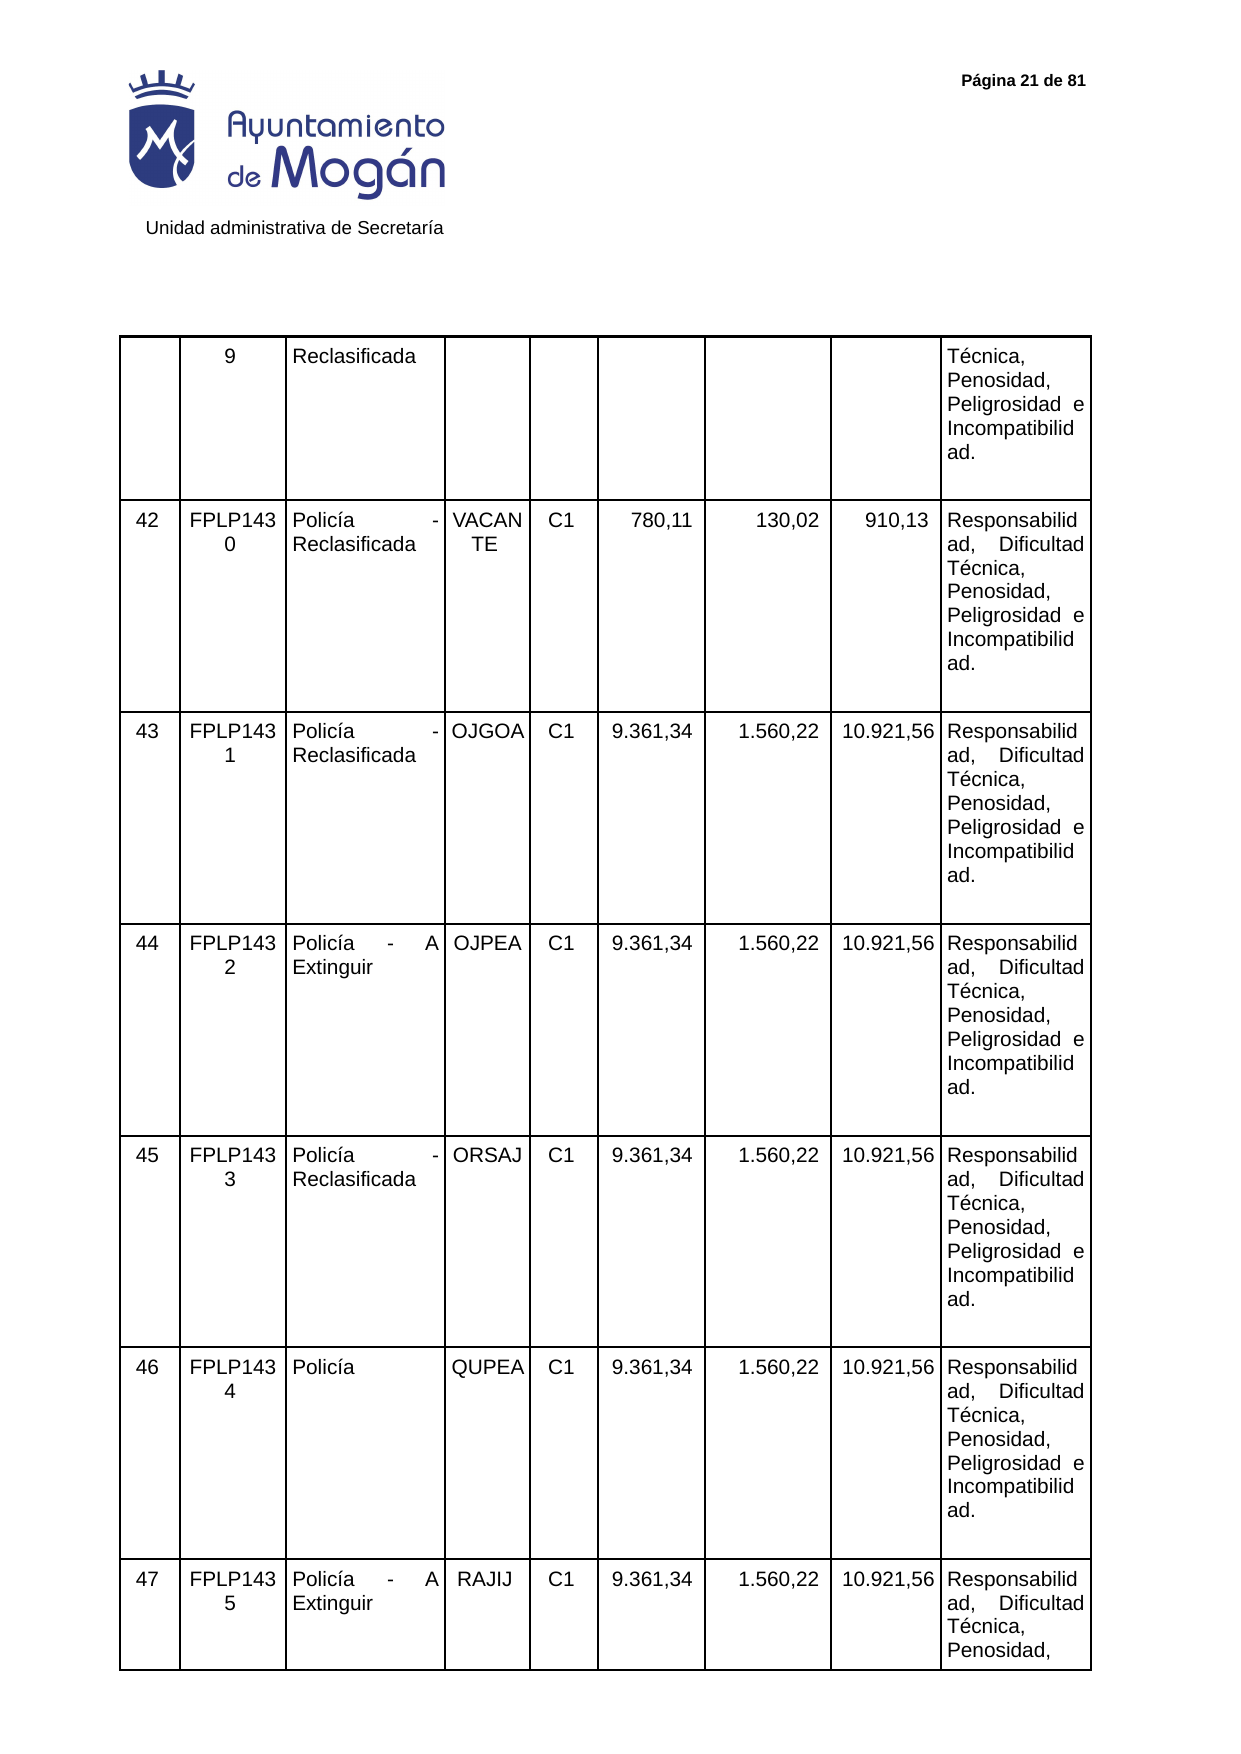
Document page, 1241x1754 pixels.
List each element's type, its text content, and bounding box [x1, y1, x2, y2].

table_cell C1 [531, 1348, 597, 1558]
table_cell - Reclasificada [287, 338, 444, 499]
table_cell 9.361,34 [599, 925, 704, 1134]
table_cell [706, 338, 830, 499]
table_cell 9.361,34 [599, 1137, 704, 1346]
table_cell FPLP1430 [181, 501, 285, 711]
table_cell [446, 338, 529, 499]
table_cell 10.921,56 [832, 1560, 940, 1668]
table_cell Responsabilidad, Dificultad Técnica, Penosidad, Peligrosidad e Incompatibilidad. [942, 713, 1090, 923]
table_cell 9.361,34 [599, 713, 704, 923]
table_cell 10.921,56 [832, 1137, 940, 1346]
table_cell Policía - A Extinguir [287, 1560, 444, 1668]
table_cell VACANTE [446, 501, 529, 711]
table_cell Responsabilidad, Dificultad Técnica, Penosidad, [942, 1560, 1090, 1668]
table_cell C1 [531, 925, 597, 1134]
table_cell RAJIJ [446, 1560, 529, 1668]
table_cell Responsabilidad, Dificultad Técnica, Penosidad, Peligrosidad e Incompatibilidad. [942, 501, 1090, 711]
table_cell Policía - Reclasificada [287, 1137, 444, 1346]
table_cell FPLP1431 [181, 713, 285, 923]
table_cell 47 [121, 1560, 179, 1668]
table_cell OJGOA [446, 713, 529, 923]
table_cell 10.921,56 [832, 1348, 940, 1558]
table_cell [832, 338, 940, 499]
table_cell 1.560,22 [706, 1348, 830, 1558]
table_cell 10.921,56 [832, 713, 940, 923]
table_cell C1 [531, 501, 597, 711]
table_cell 1.560,22 [706, 713, 830, 923]
table_cell C1 [531, 1137, 597, 1346]
table_cell 9.361,34 [599, 1348, 704, 1558]
table_cell 910,13 [832, 501, 940, 711]
table_cell Técnica, Penosidad, Peligrosidad e Incompatibilidad. [942, 338, 1090, 499]
table_cell Responsabilidad, Dificultad Técnica, Penosidad, Peligrosidad e Incompatibilidad. [942, 1348, 1090, 1558]
table_cell 43 [121, 713, 179, 923]
table_cell 46 [121, 1348, 179, 1558]
table_cell Policía - Reclasificada [287, 713, 444, 923]
table_cell Policía [287, 1348, 444, 1558]
table_cell OJPEA [446, 925, 529, 1134]
table_cell [121, 338, 179, 499]
table_cell [599, 338, 704, 499]
table_cell FPLP1434 [181, 1348, 285, 1558]
table_cell Policía - A Extinguir [287, 925, 444, 1134]
table_cell 1.560,22 [706, 1137, 830, 1346]
table_cell 1.560,22 [706, 925, 830, 1134]
table_cell C1 [531, 713, 597, 923]
table_cell 45 [121, 1137, 179, 1346]
table_cell [531, 338, 597, 499]
table_cell FPLP1433 [181, 1137, 285, 1346]
table_cell 44 [121, 925, 179, 1134]
table_cell 9 [181, 338, 285, 499]
table_cell ORSAJ [446, 1137, 529, 1346]
table_cell 10.921,56 [832, 925, 940, 1134]
table_cell 1.560,22 [706, 1560, 830, 1668]
table_cell Responsabilidad, Dificultad Técnica, Penosidad, Peligrosidad e Incompatibilidad. [942, 1137, 1090, 1346]
table_cell 42 [121, 501, 179, 711]
table_cell Responsabilidad, Dificultad Técnica, Penosidad, Peligrosidad e Incompatibilidad. [942, 925, 1090, 1134]
table_cell QUPEA [446, 1348, 529, 1558]
table_cell FPLP1435 [181, 1560, 285, 1668]
table_cell Policía - Reclasificada [287, 501, 444, 711]
table_cell 130,02 [706, 501, 830, 711]
picture [128, 70, 445, 206]
table_cell C1 [531, 1560, 597, 1668]
table_cell FPLP1432 [181, 925, 285, 1134]
table_cell 9.361,34 [599, 1560, 704, 1668]
table_cell 780,11 [599, 501, 704, 711]
